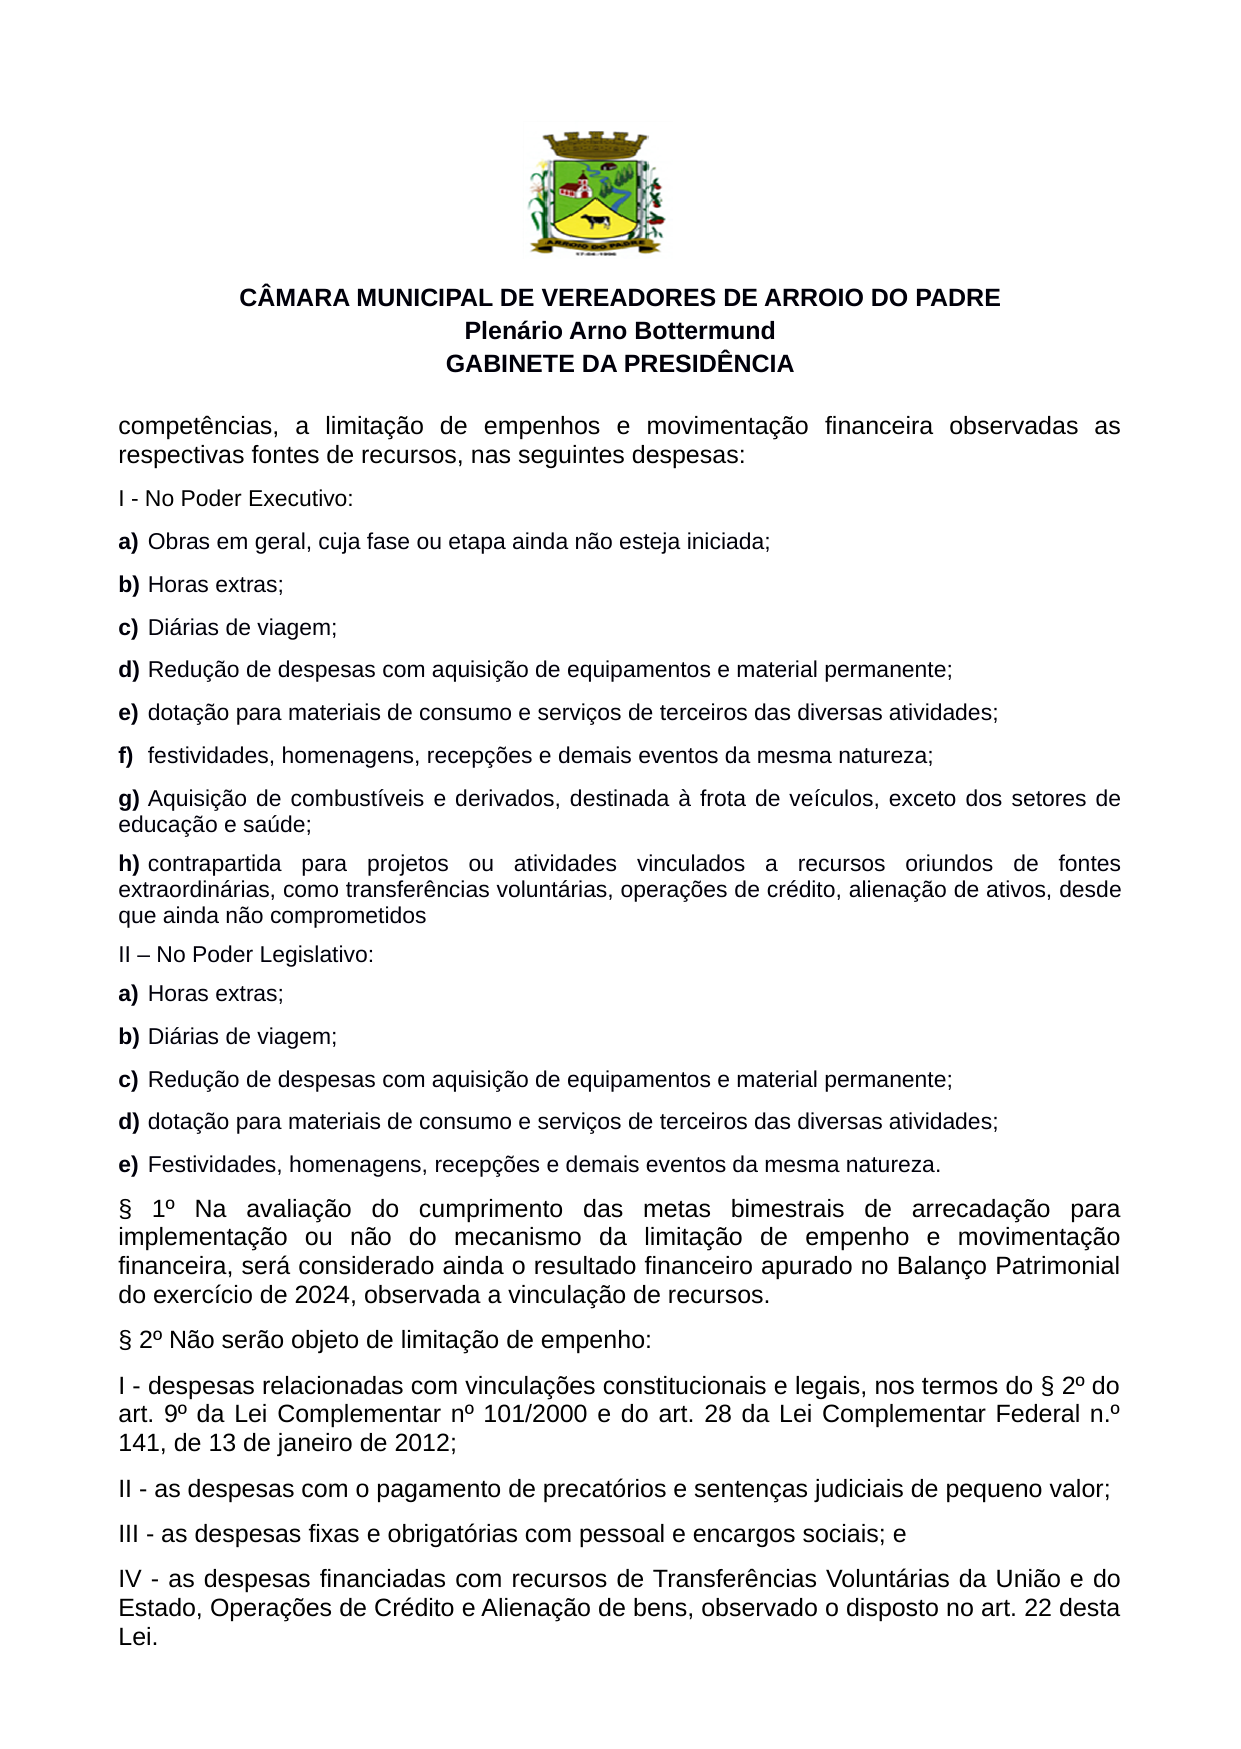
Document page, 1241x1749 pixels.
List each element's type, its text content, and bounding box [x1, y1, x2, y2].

list Festividades, homenagens, recepções e demais eventos da mesma natureza. [118, 1151, 1122, 1177]
list dotação para materiais de consumo e serviços de terceiros das diversas atividades; [118, 699, 1122, 725]
text III - as despesas fixas e obrigatórias com pessoal e encargos sociais; e [118, 1519, 1122, 1548]
list Horas extras; [118, 571, 1122, 597]
list dotação para materiais de consumo e serviços de terceiros das diversas atividades; [118, 1108, 1122, 1134]
list II – No Poder Legislativo: [118, 941, 1122, 968]
text II - as despesas com o pagamento de precatórios e sentenças judiciais de pequeno valor; [118, 1474, 1122, 1502]
list Horas extras; [118, 980, 1122, 1006]
text § 1º Na avaliação do cumprimento das metas bimestrais de arrecadação para implementação ou não do mecanismo da limitação de empenho e movimentação financeira, será considerado ainda o resultado financeiro apurado no Balanço Patrimonial do exercício de 2024, observada a vinculação de recursos. [118, 1194, 1122, 1309]
list contrapartida para projetos ou atividades vinculados a recursos oriundos de fontes extraordinárias, como transferências voluntárias, operações de crédito, alienação de ativos, desde que ainda não comprometidos [118, 850, 1122, 929]
list festividades, homenagens, recepções e demais eventos da mesma natureza; [118, 742, 1122, 768]
text I - despesas relacionadas com vinculações constitucionais e legais, nos termos do § 2º do art. 9º da Lei Complementar nº 101/2000 e do art. 28 da Lei Complementar Federal n.º 141, de 13 de janeiro de 2012; [118, 1371, 1122, 1457]
text IV - as despesas financiadas com recursos de Transferências Voluntárias da União e do Estado, Operações de Crédito e Alienação de bens, observado o disposto no art. 22 desta Lei. [118, 1564, 1122, 1651]
text competências, a limitação de empenhos e movimentação financeira observadas as respectivas fontes de recursos, nas seguintes despesas: [118, 411, 1122, 468]
list Diárias de viagem; [118, 1023, 1122, 1049]
list Obras em geral, cuja fase ou etapa ainda não esteja iniciada; [118, 528, 1122, 554]
list Redução de despesas com aquisição de equipamentos e material permanente; [118, 1066, 1122, 1092]
list Aquisição de combustíveis e derivados, destinada à frota de veículos, exceto dos setores de educação e saúde; [118, 784, 1122, 837]
list Diárias de viagem; [118, 614, 1122, 640]
text I - No Poder Executivo: [118, 485, 1122, 512]
list Redução de despesas com aquisição de equipamentos e material permanente; [118, 656, 1122, 683]
text § 2º Não serão objeto de limitação de empenho: [118, 1325, 1122, 1354]
